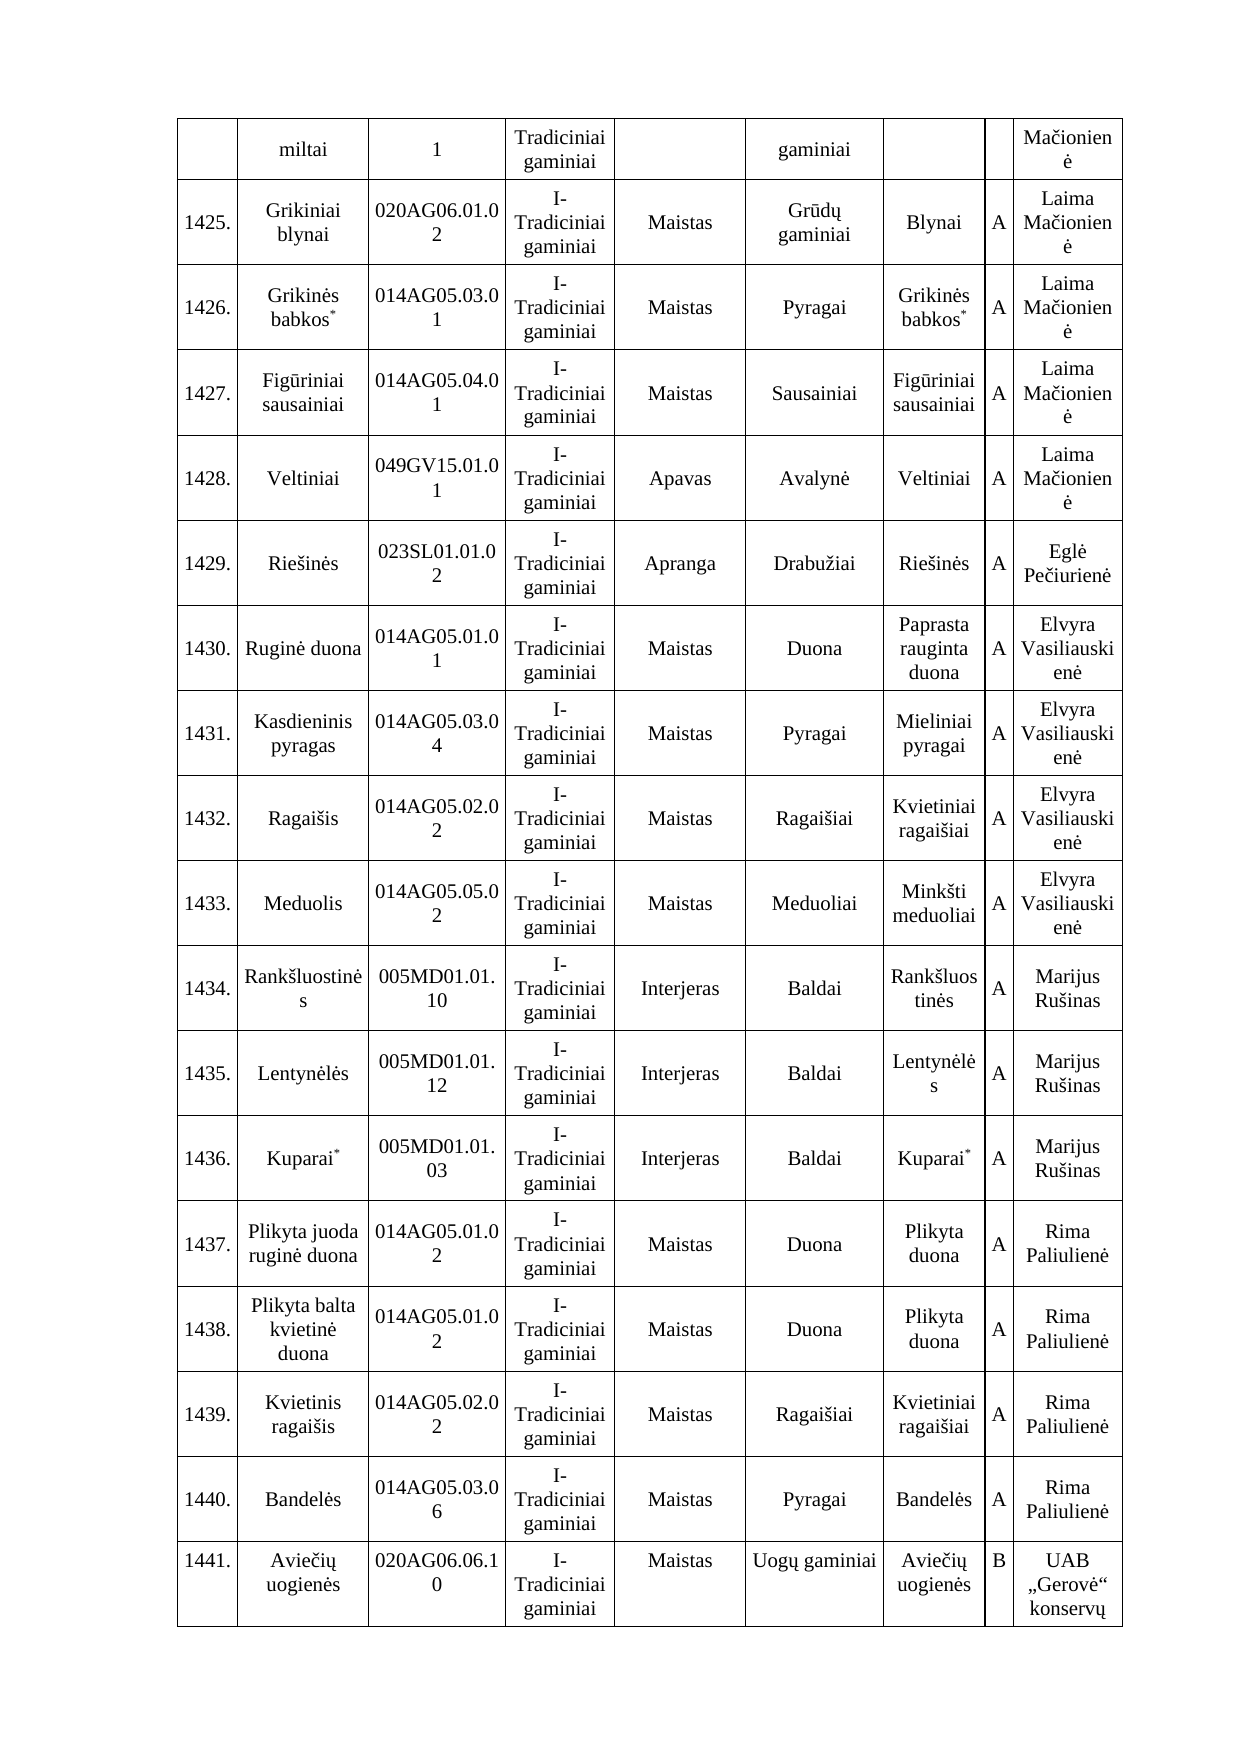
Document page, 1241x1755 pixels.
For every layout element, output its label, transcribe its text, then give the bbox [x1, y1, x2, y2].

table_cell 014AG05.02.02 [369, 776, 505, 860]
table_cell Maistas [615, 606, 745, 690]
table_cell A [986, 265, 1013, 349]
table_cell Ruginė duona [238, 606, 368, 690]
table_cell Pyragai [746, 1457, 883, 1541]
table_cell Marijus Rušinas [1014, 1116, 1122, 1200]
table_cell Baldai [746, 1116, 883, 1200]
table_cell 049GV15.01.01 [369, 436, 505, 519]
table_cell Elvyra Vasiliauskienė [1014, 606, 1122, 690]
table_cell Sausainiai [746, 350, 883, 434]
table_cell I-Tradiciniai gaminiai [506, 521, 614, 605]
table_cell Duona [746, 606, 883, 690]
table_cell A [986, 521, 1013, 605]
table_cell Aviečių uogienės [884, 1542, 984, 1626]
table_cell Lentynėlės [238, 1031, 368, 1115]
table_cell Grikiniai blynai [238, 180, 368, 264]
table_cell A [986, 436, 1013, 519]
table_cell A [986, 1457, 1013, 1541]
table_cell Kvietiniai ragaišiai [884, 1372, 984, 1456]
table_cell 014AG05.02.02 [369, 1372, 505, 1456]
table_cell Blynai [884, 180, 984, 264]
table_cell I-Tradiciniai gaminiai [506, 776, 614, 860]
table_cell Plikyta duona [884, 1287, 984, 1371]
table_cell Maistas [615, 1457, 745, 1541]
table_cell Maistas [615, 776, 745, 860]
table_cell I-Tradiciniai gaminiai [506, 1201, 614, 1286]
table_cell Laima Mačionienė [1014, 436, 1122, 519]
table_cell 014AG05.01.02 [369, 1201, 505, 1286]
table_cell Kuparai* [884, 1116, 984, 1200]
table_cell Rima Paliulienė [1014, 1457, 1122, 1541]
table_cell 014AG05.05.02 [369, 861, 505, 945]
table_cell Figūriniai sausainiai [238, 350, 368, 434]
table_cell A [986, 1116, 1013, 1200]
table_cell Marijus Rušinas [1014, 1031, 1122, 1115]
table_cell 1427. [178, 350, 237, 434]
table_cell Veltiniai [238, 436, 368, 519]
table_cell B [986, 1542, 1013, 1626]
table_cell [178, 119, 237, 179]
table_cell I-Tradiciniai gaminiai [506, 1542, 614, 1626]
table_cell 014AG05.03.04 [369, 691, 505, 775]
table_cell Grikinės babkos* [238, 265, 368, 349]
table_cell Pyragai [746, 691, 883, 775]
table_cell Minkšti meduoliai [884, 861, 984, 945]
table_cell A [986, 691, 1013, 775]
table_cell I-Tradiciniai gaminiai [506, 861, 614, 945]
table_cell Marijus Rušinas [1014, 946, 1122, 1030]
table_cell I-Tradiciniai gaminiai [506, 606, 614, 690]
table_cell A [986, 1372, 1013, 1456]
table_cell Maistas [615, 1542, 745, 1626]
table_cell I-Tradiciniai gaminiai [506, 350, 614, 434]
table_cell Rima Paliulienė [1014, 1372, 1122, 1456]
table_cell Maistas [615, 350, 745, 434]
table_cell 1435. [178, 1031, 237, 1115]
table_cell 1431. [178, 691, 237, 775]
table_cell Drabužiai [746, 521, 883, 605]
table_cell Maistas [615, 861, 745, 945]
table_cell UAB „Gerovė“ konservų [1014, 1542, 1122, 1626]
table_cell Kuparai* [238, 1116, 368, 1200]
table_cell I-Tradiciniai gaminiai [506, 265, 614, 349]
table_cell Interjeras [615, 1116, 745, 1200]
table_cell Grūdų gaminiai [746, 180, 883, 264]
table_cell 1425. [178, 180, 237, 264]
table_cell Duona [746, 1201, 883, 1286]
table_cell Lentynėlės [884, 1031, 984, 1115]
table_cell Elvyra Vasiliauskienė [1014, 691, 1122, 775]
table_cell A [986, 861, 1013, 945]
table_cell Figūriniai sausainiai [884, 350, 984, 434]
table_cell I-Tradiciniai gaminiai [506, 180, 614, 264]
table_cell Uogų gaminiai [746, 1542, 883, 1626]
table_cell Baldai [746, 1031, 883, 1115]
table_cell Avalynė [746, 436, 883, 519]
table_cell Maistas [615, 691, 745, 775]
table_cell I-Tradiciniai gaminiai [506, 1031, 614, 1115]
table_cell A [986, 350, 1013, 434]
table_cell Laima Mačionienė [1014, 265, 1122, 349]
table_cell A [986, 776, 1013, 860]
table_cell Baldai [746, 946, 883, 1030]
table_cell [615, 119, 745, 179]
table_cell Elvyra Vasiliauskienė [1014, 776, 1122, 860]
table_cell Plikyta balta kvietinė duona [238, 1287, 368, 1371]
table_cell Riešinės [884, 521, 984, 605]
table_cell 014AG05.03.01 [369, 265, 505, 349]
table_cell Kvietinis ragaišis [238, 1372, 368, 1456]
table_cell A [986, 180, 1013, 264]
table_cell gaminiai [746, 119, 883, 179]
table_cell 014AG05.01.02 [369, 1287, 505, 1371]
table_cell Eglė Pečiurienė [1014, 521, 1122, 605]
table_cell Interjeras [615, 1031, 745, 1115]
table_cell [986, 119, 1013, 179]
table_cell Bandelės [238, 1457, 368, 1541]
table_cell Pyragai [746, 265, 883, 349]
table_cell Laima Mačionienė [1014, 350, 1122, 434]
table_cell [884, 119, 984, 179]
table_cell 1438. [178, 1287, 237, 1371]
table_cell Kasdieninis pyragas [238, 691, 368, 775]
table_cell 005MD01.01.03 [369, 1116, 505, 1200]
table_cell 1426. [178, 265, 237, 349]
table_cell Maistas [615, 265, 745, 349]
table_cell Elvyra Vasiliauskienė [1014, 861, 1122, 945]
table_cell Riešinės [238, 521, 368, 605]
table_cell Maistas [615, 180, 745, 264]
table_cell Kvietiniai ragaišiai [884, 776, 984, 860]
table_cell 1433. [178, 861, 237, 945]
table_cell A [986, 1031, 1013, 1115]
table_cell Meduolis [238, 861, 368, 945]
table_cell Rima Paliulienė [1014, 1201, 1122, 1286]
table_cell 1430. [178, 606, 237, 690]
table_cell Rankšluostinės [238, 946, 368, 1030]
table_cell Veltiniai [884, 436, 984, 519]
table_cell Ragaišiai [746, 776, 883, 860]
table_cell Apranga [615, 521, 745, 605]
table_cell I-Tradiciniai gaminiai [506, 946, 614, 1030]
table_cell Rima Paliulienė [1014, 1287, 1122, 1371]
table_cell Maistas [615, 1201, 745, 1286]
table_cell Plikyta juoda ruginė duona [238, 1201, 368, 1286]
table_cell Paprasta rauginta duona [884, 606, 984, 690]
table_cell I-Tradiciniai gaminiai [506, 1457, 614, 1541]
table_cell A [986, 1287, 1013, 1371]
table_cell Rankšluostinės [884, 946, 984, 1030]
table_cell 1429. [178, 521, 237, 605]
table_cell A [986, 1201, 1013, 1286]
table_cell A [986, 946, 1013, 1030]
table_cell Tradiciniai gaminiai [506, 119, 614, 179]
table_cell Maistas [615, 1287, 745, 1371]
table_cell I-Tradiciniai gaminiai [506, 1372, 614, 1456]
table_cell Plikyta duona [884, 1201, 984, 1286]
table_cell Aviečių uogienės [238, 1542, 368, 1626]
table_cell Mačionienė [1014, 119, 1122, 179]
table_cell 1436. [178, 1116, 237, 1200]
table_cell 1428. [178, 436, 237, 519]
table_cell miltai [238, 119, 368, 179]
table_cell Apavas [615, 436, 745, 519]
table_cell 1432. [178, 776, 237, 860]
table_cell 1440. [178, 1457, 237, 1541]
table_cell Duona [746, 1287, 883, 1371]
table_cell I-Tradiciniai gaminiai [506, 1287, 614, 1371]
table_cell 1437. [178, 1201, 237, 1286]
table_cell 014AG05.01.01 [369, 606, 505, 690]
table_cell 020AG06.01.02 [369, 180, 505, 264]
table_cell Bandelės [884, 1457, 984, 1541]
table_cell 023SL01.01.02 [369, 521, 505, 605]
table_cell Grikinės babkos* [884, 265, 984, 349]
table_cell I-Tradiciniai gaminiai [506, 691, 614, 775]
table_cell 005MD01.01.10 [369, 946, 505, 1030]
table_cell Mieliniai pyragai [884, 691, 984, 775]
table_cell 005MD01.01.12 [369, 1031, 505, 1115]
table_cell Ragaišiai [746, 1372, 883, 1456]
table_cell 014AG05.03.06 [369, 1457, 505, 1541]
table_cell Meduoliai [746, 861, 883, 945]
table_cell 014AG05.04.01 [369, 350, 505, 434]
table_cell 1441. [178, 1542, 237, 1626]
table_cell 1439. [178, 1372, 237, 1456]
table_cell Ragaišis [238, 776, 368, 860]
table_cell A [986, 606, 1013, 690]
table_cell Maistas [615, 1372, 745, 1456]
table_cell 1 [369, 119, 505, 179]
table_cell Interjeras [615, 946, 745, 1030]
table_cell 1434. [178, 946, 237, 1030]
table_cell I-Tradiciniai gaminiai [506, 436, 614, 519]
table_cell 020AG06.06.10 [369, 1542, 505, 1626]
table_cell Laima Mačionienė [1014, 180, 1122, 264]
table_cell I-Tradiciniai gaminiai [506, 1116, 614, 1200]
